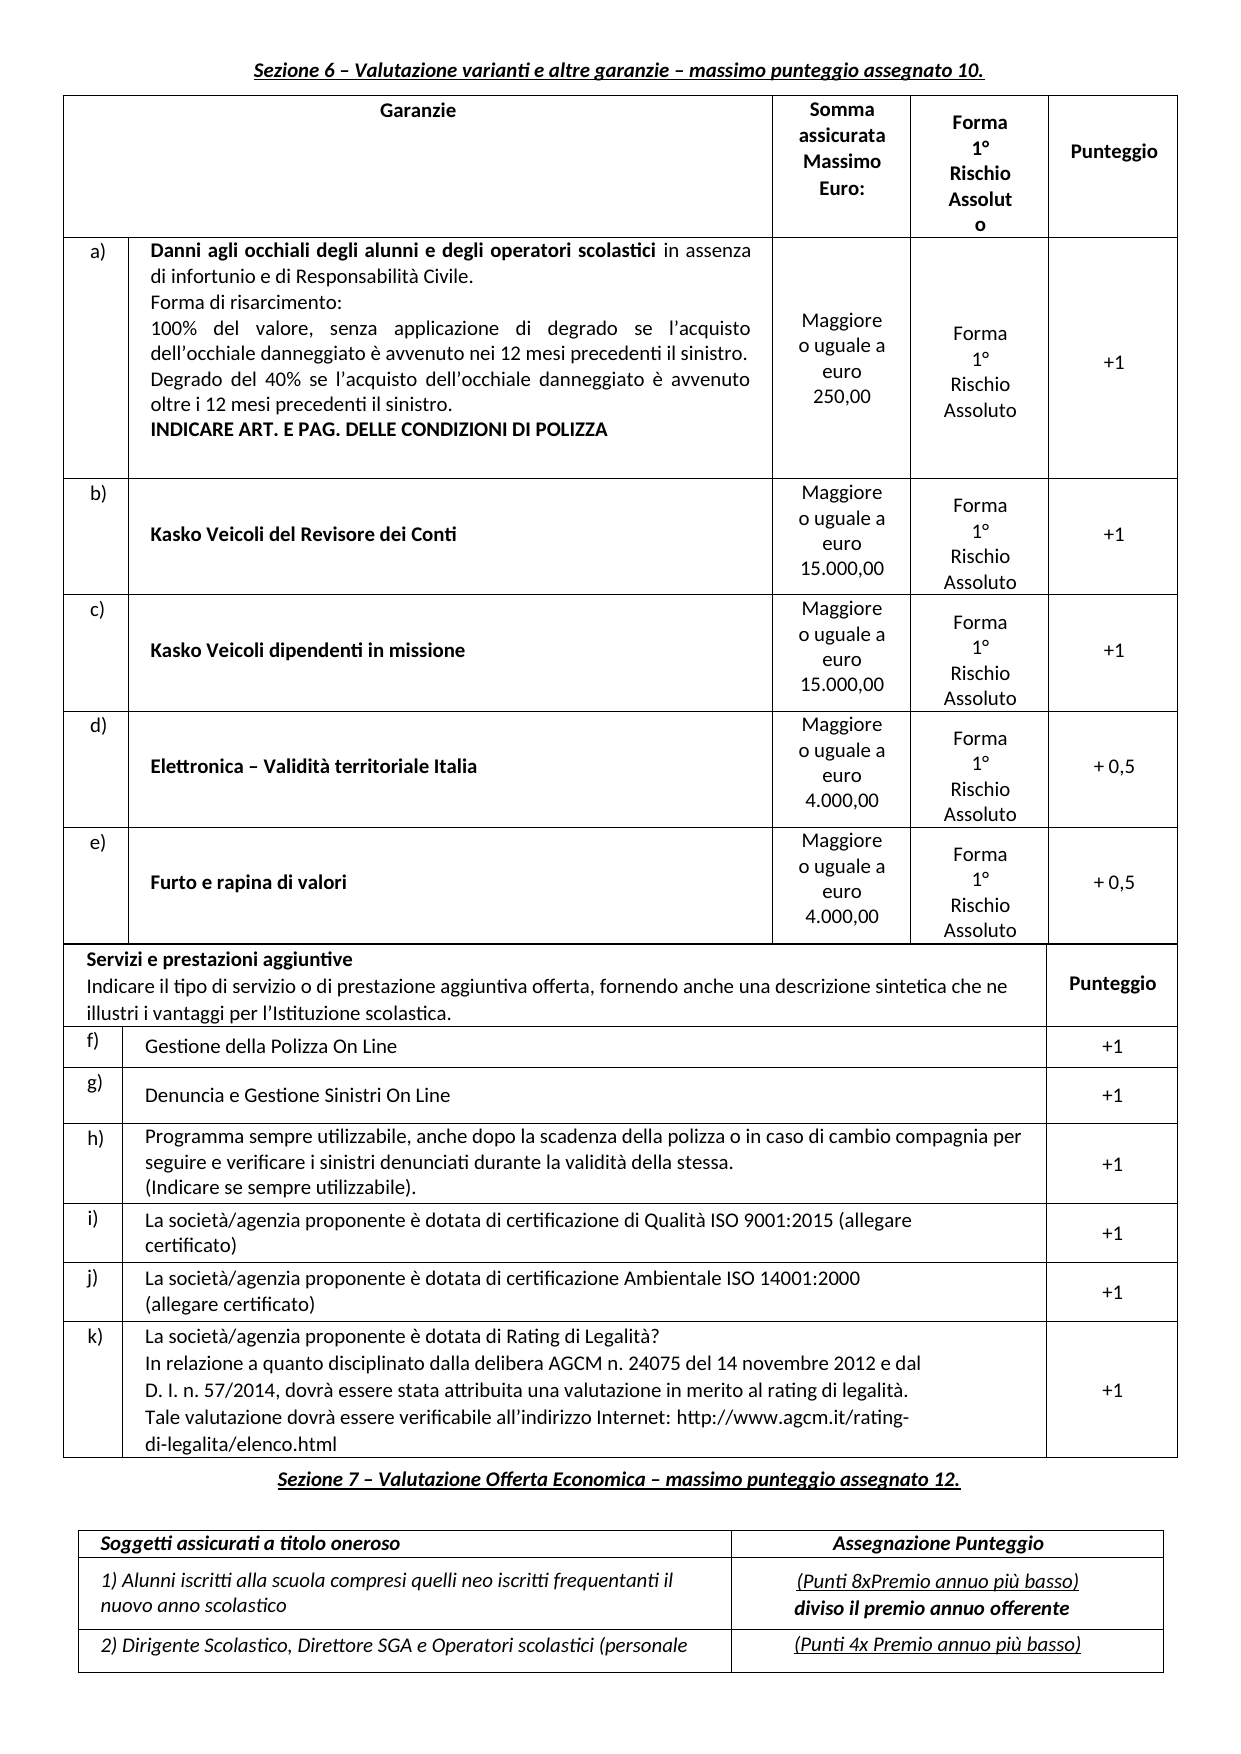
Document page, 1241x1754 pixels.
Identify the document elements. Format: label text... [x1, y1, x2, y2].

table_cell +1 [1049, 595, 1177, 711]
table_cell +1 [1047, 1204, 1177, 1262]
table_cell La società/agenzia proponente è dotata di certificazione di Qualità ISO 9001:2015 (allegare certificato) [123, 1204, 1046, 1262]
table_cell Gestione della Polizza On Line [123, 1027, 1046, 1067]
table_cell c) [64, 595, 128, 711]
table_cell Forma 1° Rischio Assoluto [911, 238, 1048, 478]
table_cell Kasko Veicoli del Revisore dei Conti [129, 479, 772, 594]
table_cell +1 [1047, 1124, 1177, 1203]
table_cell b) [64, 479, 128, 594]
table_cell e) [64, 828, 128, 943]
table_cell h) [64, 1124, 122, 1203]
table_cell +1 [1049, 238, 1177, 478]
table_cell Forma 1° Rischio Assoluto [911, 479, 1048, 594]
table_cell Maggiore o uguale a euro 250,00 [773, 238, 910, 478]
table_cell g) [64, 1068, 122, 1123]
table_cell (Punti 8xPremio annuo più basso) diviso il premio annuo offerente [732, 1558, 1163, 1629]
table_cell Maggiore o uguale a euro 4.000,00 [773, 828, 910, 943]
table_header Forma 1° Rischio Assoluto [911, 96, 1048, 237]
table_cell a) [64, 238, 128, 478]
table_cell +1 [1047, 1068, 1177, 1123]
table_cell Kasko Veicoli dipendenti in missione [129, 595, 772, 711]
table_cell Programma sempre utilizzabile, anche dopo la scadenza della polizza o in caso di cambio compagnia per seguire e verificare i sinistri denunciati durante la validità della stessa. (Indicare se sempre utilizzabile). [123, 1124, 1046, 1203]
text Sezione 7 – Valutazione Offerta Economica – massimo punteggio assegnato 12. [128, 1467, 1112, 1492]
table_cell Furto e rapina di valori [129, 828, 772, 943]
table_cell +1 [1049, 479, 1177, 594]
table_cell j) [64, 1263, 122, 1321]
table_header Punteggio [1047, 945, 1177, 1026]
table_header Servizi e prestazioni aggiuntive Indicare il tipo di servizio o di prestazione aggiuntiva offerta, fornendo anche una descrizione sintetica che ne illustri i vantaggi per l’Istituzione scolastica. [64, 945, 1046, 1026]
table_cell La società/agenzia proponente è dotata di certificazione Ambientale ISO 14001:2000 (allegare certificato) [123, 1263, 1046, 1321]
text Sezione 6 – Valutazione varianti e altre garanzie – massimo punteggio assegnato 10. [128, 57, 1112, 82]
table_header Garanzie [64, 96, 772, 237]
table_header Punteggio [1049, 96, 1177, 237]
table_cell Danni agli occhiali degli alunni e degli operatori scolastici in assenza di infortunio e di Responsabilità Civile. Forma di risarcimento: 100% del valore, senza applicazione di degrado se l’acquisto dell’occhiale danneggiato è avvenuto nei 12 mesi precedenti il sinistro. Degrado del 40% se l’acquisto dell’occhiale danneggiato è avvenuto oltre i 12 mesi precedenti il sinistro. INDICARE ART. E PAG. DELLE CONDIZIONI DI POLIZZA [129, 238, 772, 478]
table_cell +1 [1047, 1322, 1177, 1457]
table_cell d) [64, 712, 128, 827]
table_header Assegnazione Punteggio [732, 1531, 1163, 1557]
table_cell k) [64, 1322, 122, 1457]
table_cell i) [64, 1204, 122, 1262]
table_cell Elettronica – Validità territoriale Italia [129, 712, 772, 827]
table_header Somma assicurata Massimo Euro: [773, 96, 910, 237]
table_cell + 0,5 [1049, 712, 1177, 827]
table_cell Forma 1° Rischio Assoluto [911, 828, 1048, 943]
table_cell +1 [1047, 1263, 1177, 1321]
table_cell La società/agenzia proponente è dotata di Rating di Legalità? In relazione a quanto disciplinato dalla delibera AGCM n. 24075 del 14 novembre 2012 e dal D. I. n. 57/2014, dovrà essere stata attribuita una valutazione in merito al rating di legalità. Tale valutazione dovrà essere verificabile all’indirizzo Internet: http://www.agcm.it/rating- di-legalita/elenco.html [123, 1322, 1046, 1457]
table_cell (Punti 4x Premio annuo più basso) [732, 1630, 1163, 1672]
table_header Soggetti assicurati a titolo oneroso [79, 1531, 731, 1557]
table_cell Denuncia e Gestione Sinistri On Line [123, 1068, 1046, 1123]
table_cell 1) Alunni iscritti alla scuola compresi quelli neo iscritti frequentanti il nuovo anno scolastico [79, 1558, 731, 1629]
table_cell Maggiore o uguale a euro 15.000,00 [773, 479, 910, 594]
table_cell 2) Dirigente Scolastico, Direttore SGA e Operatori scolastici (personale [79, 1630, 731, 1672]
table_cell Maggiore o uguale a euro 15.000,00 [773, 595, 910, 711]
table_cell Maggiore o uguale a euro 4.000,00 [773, 712, 910, 827]
table_cell Forma 1° Rischio Assoluto [911, 595, 1048, 711]
table_cell + 0,5 [1049, 828, 1177, 943]
table_cell +1 [1047, 1027, 1177, 1067]
table_cell f) [64, 1027, 122, 1067]
table_cell Forma 1° Rischio Assoluto [911, 712, 1048, 827]
